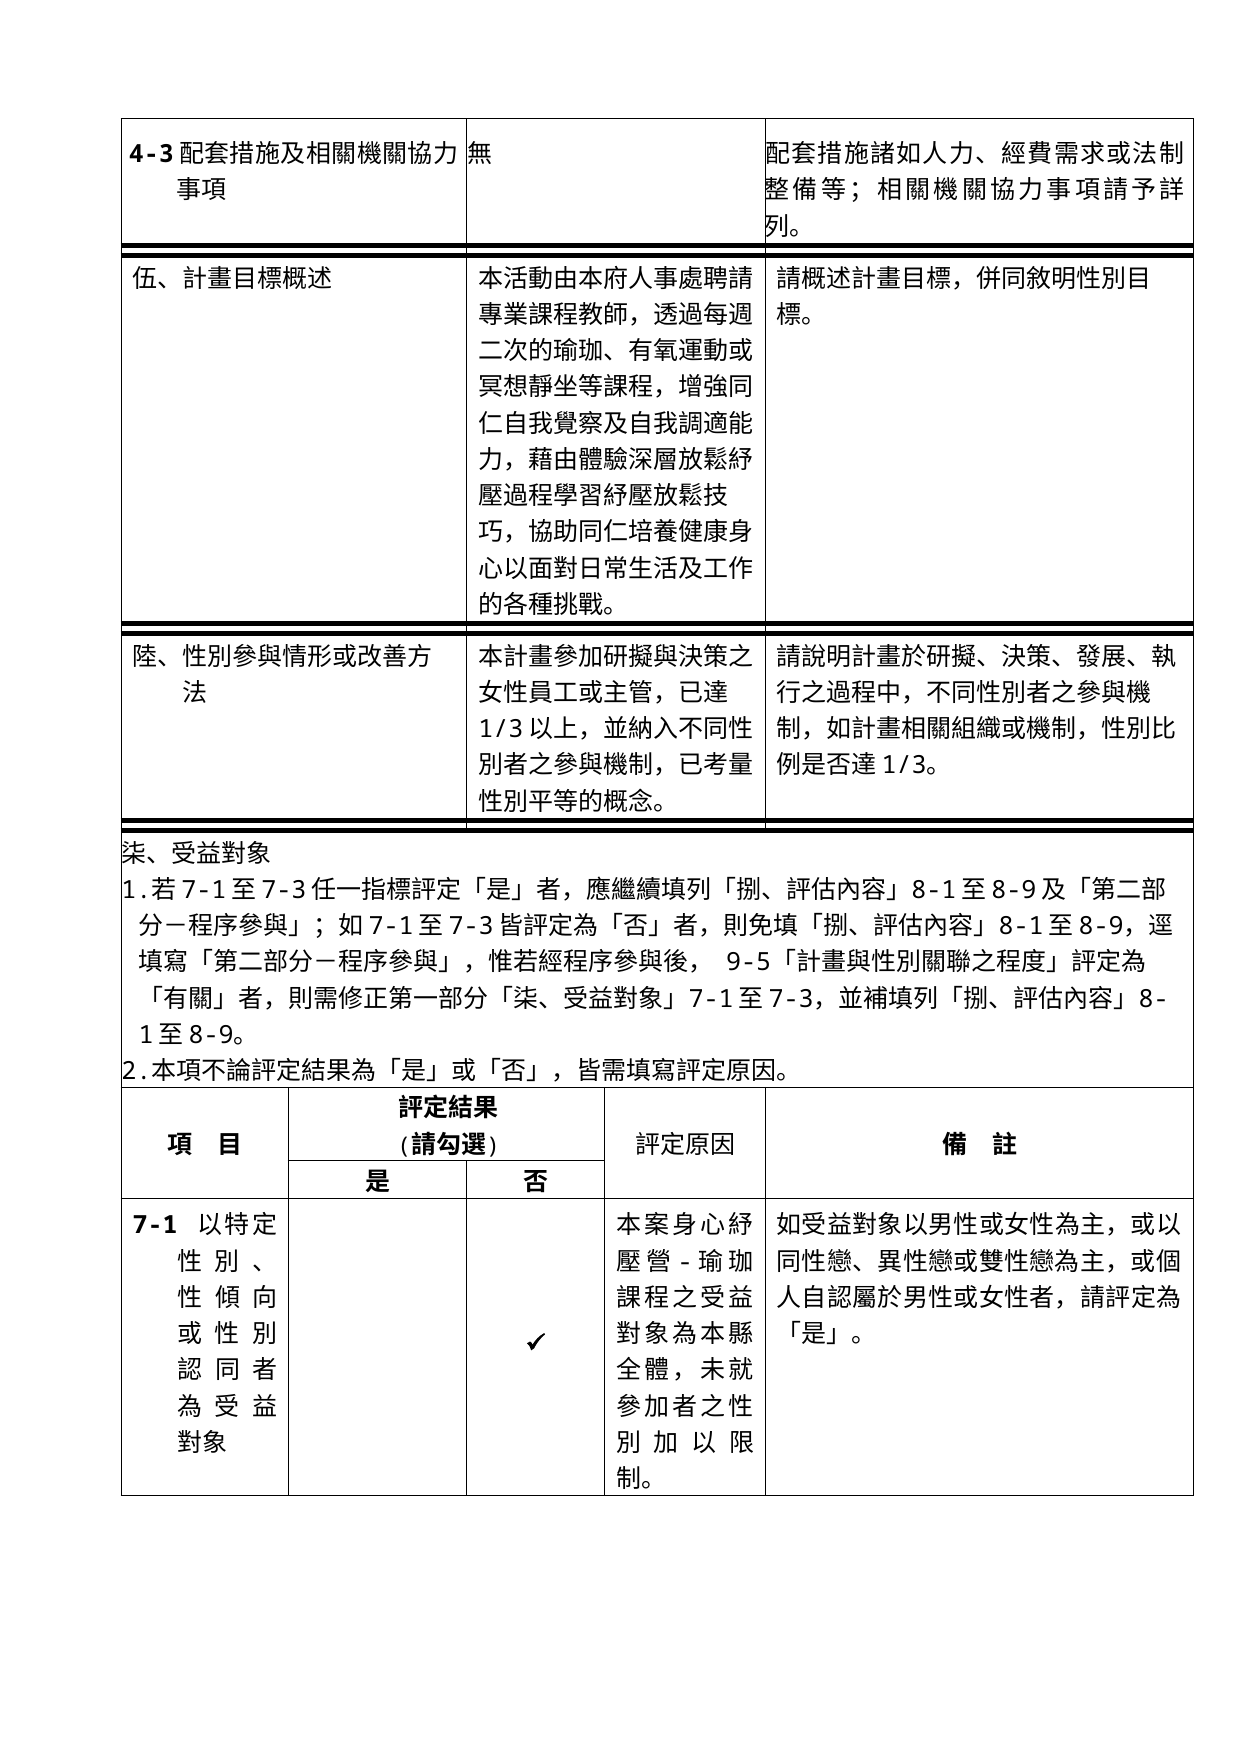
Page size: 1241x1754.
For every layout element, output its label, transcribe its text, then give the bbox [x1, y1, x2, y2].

table_cell 配套措施諸如人力、經費需求或法制整備等；相關機關協力事項請予詳列。 [766, 119, 1193, 242]
table_cell 7-1 以特定性別、性傾向或性別認同者為受益對象 [122, 1199, 288, 1495]
table_cell 備 註 [766, 1088, 1193, 1198]
table_cell [122, 626, 466, 631]
table_cell 伍、計畫目標概述 [122, 258, 466, 621]
table_cell  [467, 1199, 604, 1495]
table_cell 評定原因 [605, 1088, 765, 1198]
table_cell 請說明計畫於研擬、決策、發展、執行之過程中，不同性別者之參與機制，如計畫相關組織或機制，性別比例是否達1/3。 [766, 636, 1193, 817]
table_cell 4-3配套措施及相關機關協力事項 [122, 119, 466, 242]
table_cell 本案身心紓壓營-瑜珈課程之受益對象為本縣全體，未就參加者之性別加以限制。 [605, 1199, 765, 1495]
table_cell [122, 248, 466, 253]
table_cell [766, 248, 1193, 253]
table_cell 如受益對象以男性或女性為主，或以同性戀、異性戀或雙性戀為主，或個人自認屬於男性或女性者，請評定為「是」。 [766, 1199, 1193, 1495]
table_cell [467, 626, 765, 631]
table_cell 請概述計畫目標，併同敘明性別目標。 [766, 258, 1193, 621]
table_cell 柒、受益對象 1.若7-1至7-3任一指標評定「是」者，應繼續填列「捌、評估內容」8-1至8-9及「第二部分－程序參與」；如7-1至7-3皆評定為「否」者，則免填「捌、評估內容」8-1至8-9，逕填寫「第二部分－程序參與」，惟若經程序參與後， 9-5「計畫與性別關聯之程度」評定為「有關」者，則需修正第一部分「柒、受益對象」7-1至7-3，並補填列「捌、評估內容」8-1至8-9。 2.本項不論評定結果為「是」或「否」，皆需填寫評定原因。 [122, 833, 1193, 1087]
table_cell 本活動由本府人事處聘請專業課程教師，透過每週二次的瑜珈、有氧運動或冥想靜坐等課程，增強同仁自我覺察及自我調適能力，藉由體驗深層放鬆紓壓過程學習紓壓放鬆技巧，協助同仁培養健康身心以面對日常生活及工作的各種挑戰。 [467, 258, 765, 621]
table_cell 本計畫參加研擬與決策之女性員工或主管，已達1/3以上，並納入不同性別者之參與機制，已考量性別平等的概念。 [467, 636, 765, 817]
table_cell 是 [289, 1161, 466, 1198]
table_cell 陸、性別參與情形或改善方法 [122, 636, 466, 817]
table_cell 無 [467, 119, 765, 242]
table_cell [289, 1199, 466, 1495]
table_cell 評定結果 (請勾選) [289, 1088, 604, 1160]
table_cell 項 目 [122, 1088, 288, 1198]
table_cell [766, 626, 1193, 631]
table_cell 否 [467, 1161, 604, 1198]
